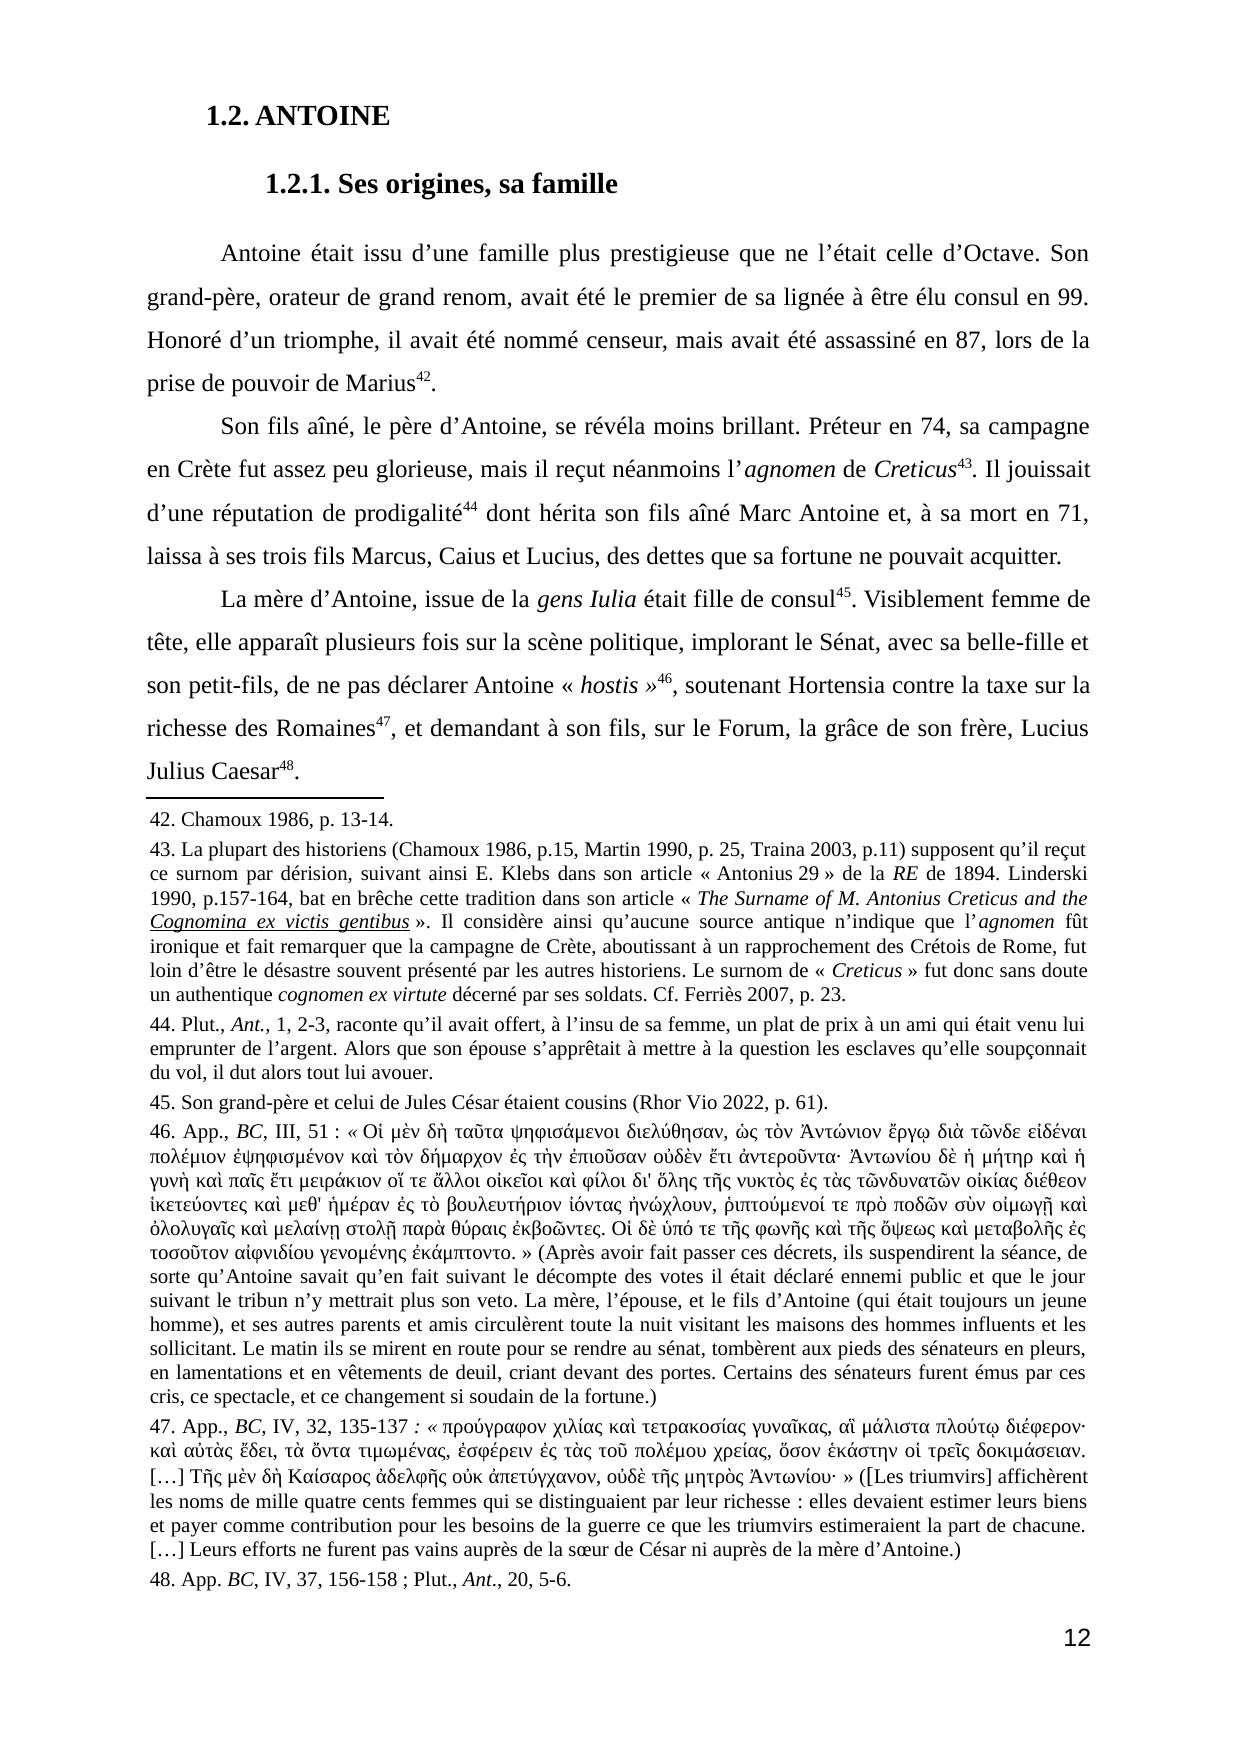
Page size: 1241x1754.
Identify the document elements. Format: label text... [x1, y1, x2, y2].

text Antoine était issu d’une famille plus prestigieuse que ne l’était celle d’Octave. Son grand-père, orateur de grand renom, avait été le premier de sa lignée à être élu consul en 99. Honoré d’un triomphe, il avait été nommé censeur, mais avait été assassiné en 87, lors de la prise de pouvoir de Marius. [147, 234, 1091, 397]
text La mère d’Antoine, issue de la gens Iulia était fille de consul. Visiblement femme de tête, elle apparaît plusieurs fois sur la scène politique, implorant le Sénat, avec sa belle-fille et son petit-fils, de ne pas déclarer Antoine « hostis », soutenant Hortensia contre la taxe sur la richesse des Romaines, et demandant à son fils, sur le Forum, la grâce de son frère, Lucius Julius Caesar. [147, 584, 1091, 785]
text Son fils aîné, le père d’Antoine, se révéla moins brillant. Préteur en 74, sa campagne en Crète fut assez peu glorieuse, mais il reçut néanmoins l’agnomen de Creticus. Il jouissait d’une réputation de prodigalité dont hérita son fils aîné Marc Antoine et, à sa mort en 71, laissa à ses trois fils Marcus, Caius et Lucius, des dettes que sa fortune ne pouvait acquitter. [147, 411, 1091, 569]
text . Chamoux 1986, p. 13-14. [147, 804, 1091, 834]
text . Son grand-père et celui de Jules César étaient cousins (Rhor Vio 2022, p. 61). [147, 1087, 1091, 1117]
text . App. BC, IV, 37, 156-158 ; Plut., Ant., 20, 5-6. [147, 1564, 1091, 1593]
subtitle 1.2.1. Ses origines, sa famille [265, 166, 1091, 199]
text . App., BC, III, 51 : « Οἱ μὲν δὴ ταῦτα ψηφισάμενοι διελύθησαν, ὡς τὸν Ἀντώνιον ἔργῳ διὰ τῶνδε εἰδέναι πολέμιον ἐψηφισμένον καὶ τὸν δήμαρχον ἐς τὴν ἐπιοῦσαν οὐδὲν ἔτι ἀντεροῦντα· Ἀντωνίου δὲ ἡ μήτηρ καὶ ἡ γυνὴ καὶ παῖς ἔτι μειράκιον οἵ τε ἄλλοι οἰκεῖοι καὶ φίλοι δι' ὅλης τῆς νυκτὸς ἐς τὰς τῶνδυνατῶν οἰκίας διέθεον ἱκετεύοντες καὶ μεθ' ἡμέραν ἐς τὸ βουλευτήριον ἰόντας ἠνώχλουν, ῥιπτούμενοί τε πρὸ ποδῶν σὺν οἰμωγῇ καὶ ὀλολυγαῖς καὶ μελαίνῃ στολῇ παρὰ θύραις ἐκβοῶντες. Οἱ δὲ ὑπό τε τῆς φωνῆς καὶ τῆς ὄψεως καὶ μεταβολῆς ἐς τοσοῦτον αἰφνιδίου γενομένης ἐκάμπτοντο. » (Après avoir fait passer ces décrets, ils suspendirent la séance, de sorte qu’Antoine savait qu’en fait suivant le décompte des votes il était déclaré ennemi public et que le jour suivant le tribun n’y mettrait plus son veto. La mère, l’épouse, et le fils d’Antoine (qui était toujours un jeune homme), et ses autres parents et amis circulèrent toute la nuit visitant les maisons des hommes influents et les sollicitant. Le matin ils se mirent en route pour se rendre au sénat, tombèrent aux pieds des sénateurs en pleurs, en lamentations et en vêtements de deuil, criant devant des portes. Certains des sénateurs furent émus par ces cris, ce spectacle, et ce changement si soudain de la fortune.) [147, 1117, 1091, 1411]
text . Plut., Ant., 1, 2-3, raconte qu’il avait offert, à l’insu de sa femme, un plat de prix à un ami qui était venu lui emprunter de l’argent. Alors que son épouse s’apprêtait à mettre à la question les esclaves qu’elle soupçonnait du vol, il dut alors tout lui avouer. [147, 1009, 1091, 1087]
text . App., BC, IV, 32, 135-137 : « προύγραφον χιλίας καὶ τετρακοσίας γυναῖκας, αἳ μάλιστα πλούτῳ διέφερον· καὶ αὐτὰς ἔδει, τὰ ὄντα τιμωμένας, ἐσφέρειν ἐς τὰς τοῦ πολέμου χρείας, ὅσον ἑκάστην οἱ τρεῖς δοκιμάσειαν. […] Τῆς μὲν δὴ Καίσαρος ἀδελφῆς οὐκ ἀπετύγχανον, οὐδὲ τῆς μητρὸς Ἀντωνίου· » ([Les triumvirs] affichèrent les noms de mille quatre cents femmes qui se distinguaient par leur richesse : elles devaient estimer leurs biens et payer comme contribution pour les besoins de la guerre ce que les triumvirs estimeraient la part de chacune.[…] Leurs efforts ne furent pas vains auprès de la sœur de César ni auprès de la mère d’Antoine.) [147, 1411, 1091, 1564]
subtitle 1.2. Antoine [206, 98, 1091, 132]
text . La plupart des historiens (Chamoux 1986, p.15, Martin 1990, p. 25, Traina 2003, p.11) supposent qu’il reçut ce surnom par dérision, suivant ainsi E. Klebs dans son article « Antonius 29 » de la RE de 1894. Linderski 1990, p.157-164, bat en brêche cette tradition dans son article « The Surname of M. Antonius Creticus and the Cognomina ex victis gentibus ». Il considère ainsi qu’aucune source antique n’indique que l’agnomen fût ironique et fait remarquer que la campagne de Crète, aboutissant à un rapprochement des Crétois de Rome, fut loin d’être le désastre souvent présenté par les autres historiens. Le surnom de « Creticus » fut donc sans doute un authentique cognomen ex virtute décerné par ses soldats. Cf. Ferriès 2007, p. 23. [147, 834, 1091, 1009]
